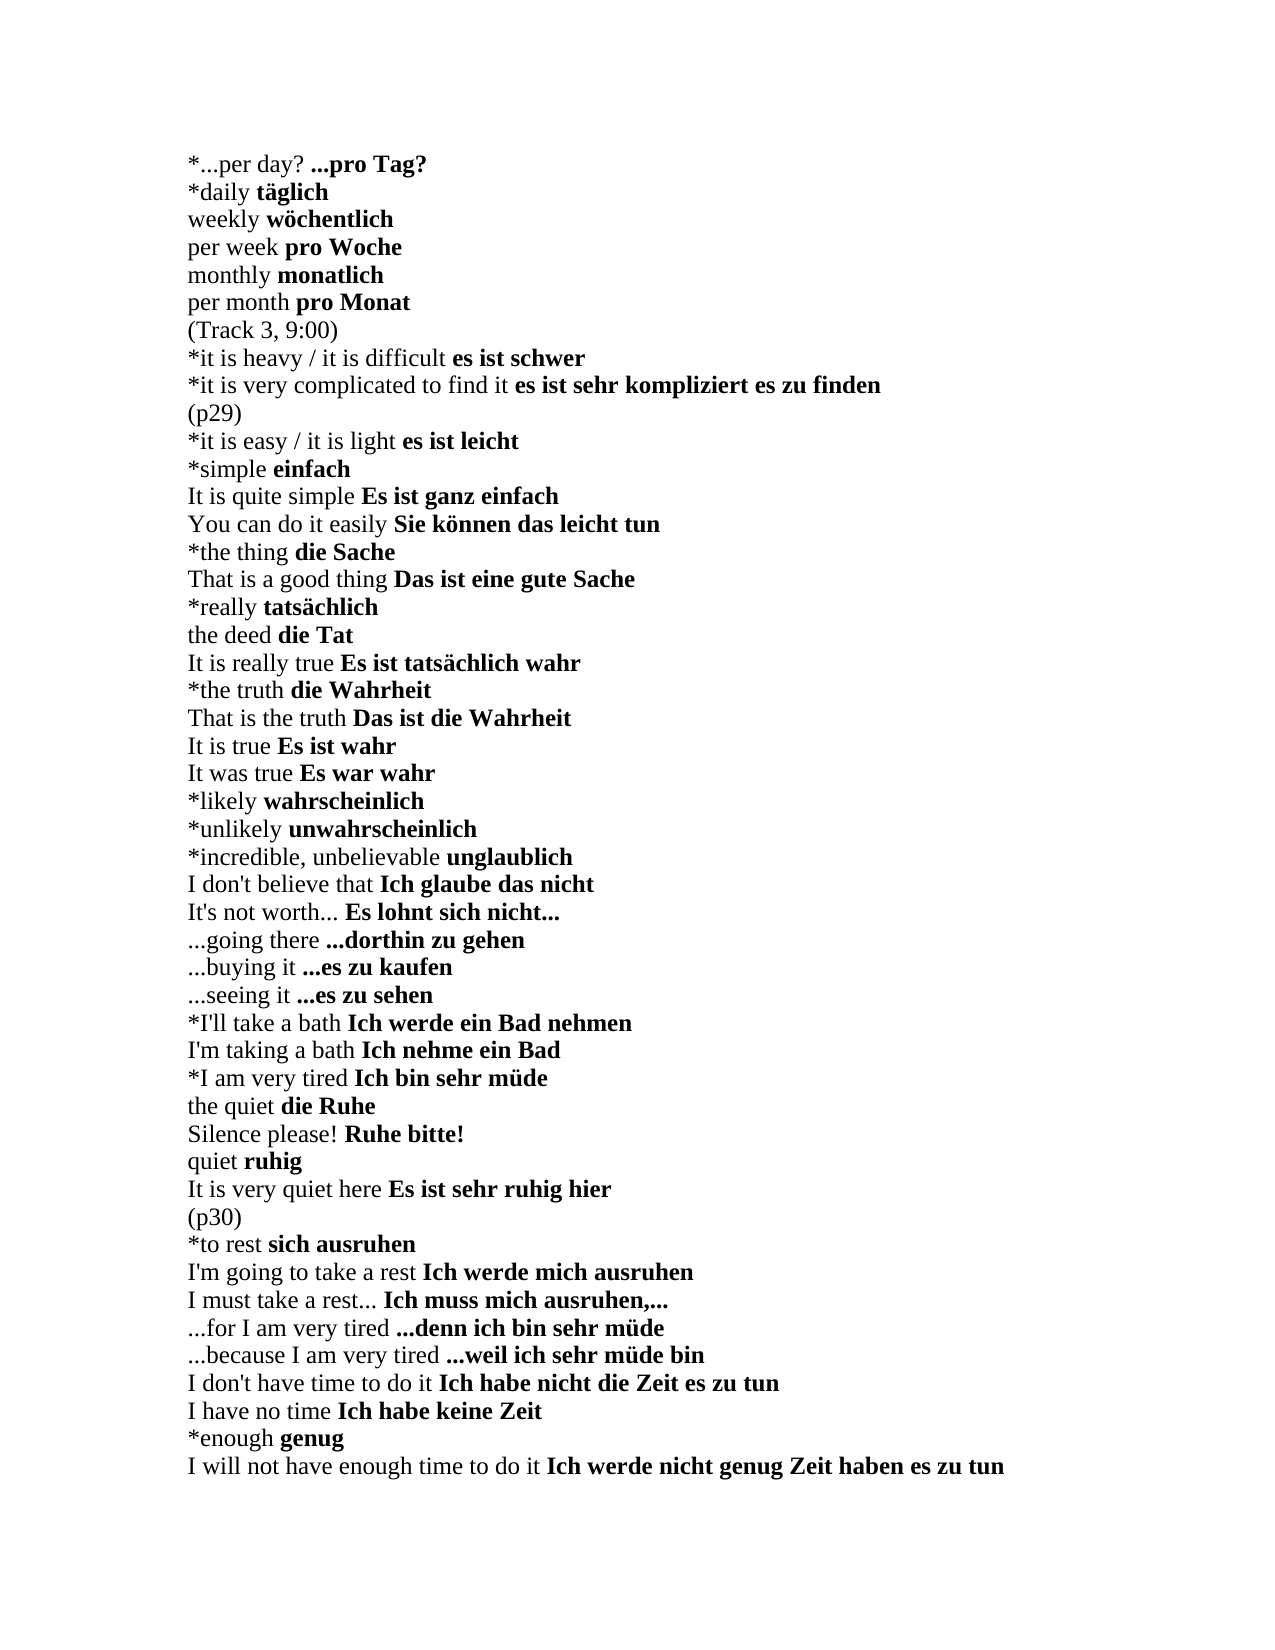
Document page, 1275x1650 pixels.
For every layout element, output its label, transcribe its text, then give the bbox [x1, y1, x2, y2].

text per month pro Monat [187, 288, 1087, 316]
text I'm going to take a rest Ich werde mich ausruhen [187, 1258, 1087, 1286]
text It is very quiet here Es ist sehr ruhig hier [187, 1175, 1087, 1203]
text ...for I am very tired ...denn ich bin sehr müde [187, 1314, 1087, 1341]
text *to rest sich ausruhen [187, 1231, 1087, 1258]
text ...buying it ...es zu kaufen [187, 953, 1087, 981]
text the deed die Tat [187, 621, 1087, 649]
text *...per day? ...pro Tag? [187, 150, 1087, 178]
text It is quite simple Es ist ganz einfach [187, 482, 1087, 510]
text I don't believe that Ich glaube das nicht [187, 870, 1087, 898]
text *really tatsächlich [187, 593, 1087, 621]
text You can do it easily Sie können das leicht tun [187, 510, 1087, 538]
text *I am very tired Ich bin sehr müde [187, 1064, 1087, 1092]
text I must take a rest... Ich muss mich ausruhen,... [187, 1286, 1087, 1314]
text ...going there ...dorthin zu gehen [187, 926, 1087, 953]
text That is the truth Das ist die Wahrheit [187, 704, 1087, 732]
text weekly wöchentlich [187, 205, 1087, 233]
text *simple einfach [187, 455, 1087, 482]
text I will not have enough time to do it Ich werde nicht genug Zeit haben es zu tun [187, 1452, 1087, 1480]
text *it is very complicated to find it es ist sehr kompliziert es zu finden [187, 372, 1087, 399]
text *unlikely unwahrscheinlich [187, 815, 1087, 843]
text *incredible, unbelievable unglaublich [187, 843, 1087, 870]
text *it is heavy / it is difficult es ist schwer [187, 344, 1087, 372]
text *enough genug [187, 1424, 1087, 1452]
text *likely wahrscheinlich [187, 787, 1087, 815]
text monthly monatlich [187, 261, 1087, 288]
text Silence please! Ruhe bitte! [187, 1120, 1087, 1147]
text (p29) [187, 399, 1087, 427]
text the quiet die Ruhe [187, 1092, 1087, 1120]
text I don't have time to do it Ich habe nicht die Zeit es zu tun [187, 1369, 1087, 1397]
text It is true Es ist wahr [187, 732, 1087, 759]
text *the thing die Sache [187, 538, 1087, 566]
text *I'll take a bath Ich werde ein Bad nehmen [187, 1009, 1087, 1037]
text ...seeing it ...es zu sehen [187, 981, 1087, 1009]
text I have no time Ich habe keine Zeit [187, 1397, 1087, 1424]
text I'm taking a bath Ich nehme ein Bad [187, 1037, 1087, 1064]
text *it is easy / it is light es ist leicht [187, 427, 1087, 455]
text It's not worth... Es lohnt sich nicht... [187, 898, 1087, 926]
text quiet ruhig [187, 1147, 1087, 1175]
text (Track 3, 9:00) [187, 316, 1087, 344]
text It is really true Es ist tatsächlich wahr [187, 649, 1087, 676]
text That is a good thing Das ist eine gute Sache [187, 566, 1087, 593]
text It was true Es war wahr [187, 759, 1087, 787]
text *the truth die Wahrheit [187, 676, 1087, 704]
text (p30) [187, 1203, 1087, 1231]
text ...because I am very tired ...weil ich sehr müde bin [187, 1341, 1087, 1369]
text per week pro Woche [187, 233, 1087, 261]
text *daily täglich [187, 178, 1087, 205]
